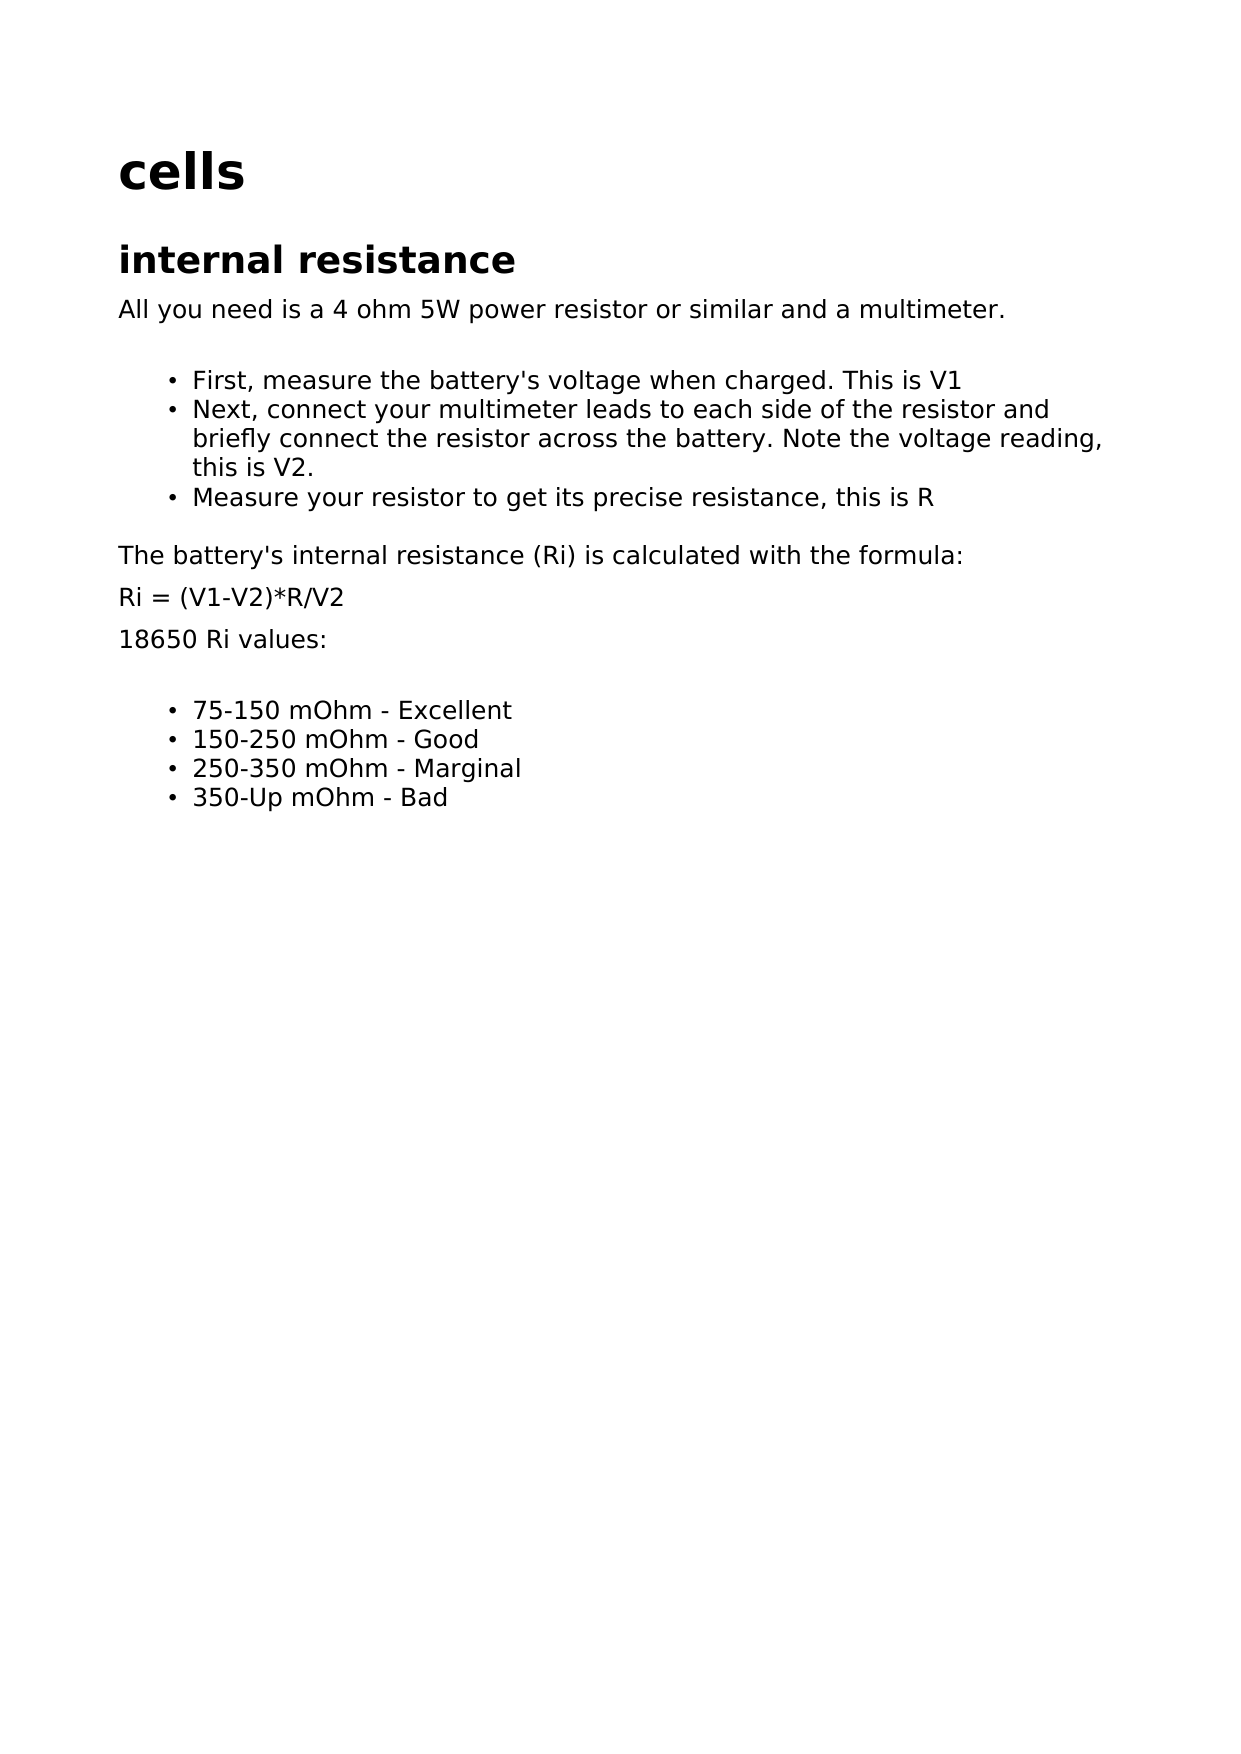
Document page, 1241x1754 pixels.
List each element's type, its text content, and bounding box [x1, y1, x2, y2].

subtitle internal resistance [118, 239, 1122, 282]
list Next, connect your multimeter leads to each side of the resistor and briefly connect the resistor across the battery. Note the voltage reading, this is V2. [177, 395, 1122, 483]
subtitle cells [118, 143, 1122, 201]
list First, measure the battery's voltage when charged. This is V1 [177, 366, 1122, 395]
text Ri = (V1-V2)*R/V2 [118, 583, 1122, 612]
text 18650 Ri values: [118, 625, 1122, 654]
list 75-150 mOhm - Excellent [177, 696, 1122, 725]
list 150-250 mOhm - Good [177, 725, 1122, 754]
text All you need is a 4 ohm 5W power resistor or similar and a multimeter. [118, 295, 1122, 324]
list 350-Up mOhm - Bad [177, 783, 1122, 813]
text The battery's internal resistance (Ri) is calculated with the formula: [118, 541, 1122, 571]
list 250-350 mOhm - Marginal [177, 754, 1122, 783]
list Measure your resistor to get its precise resistance, this is R [177, 483, 1122, 512]
